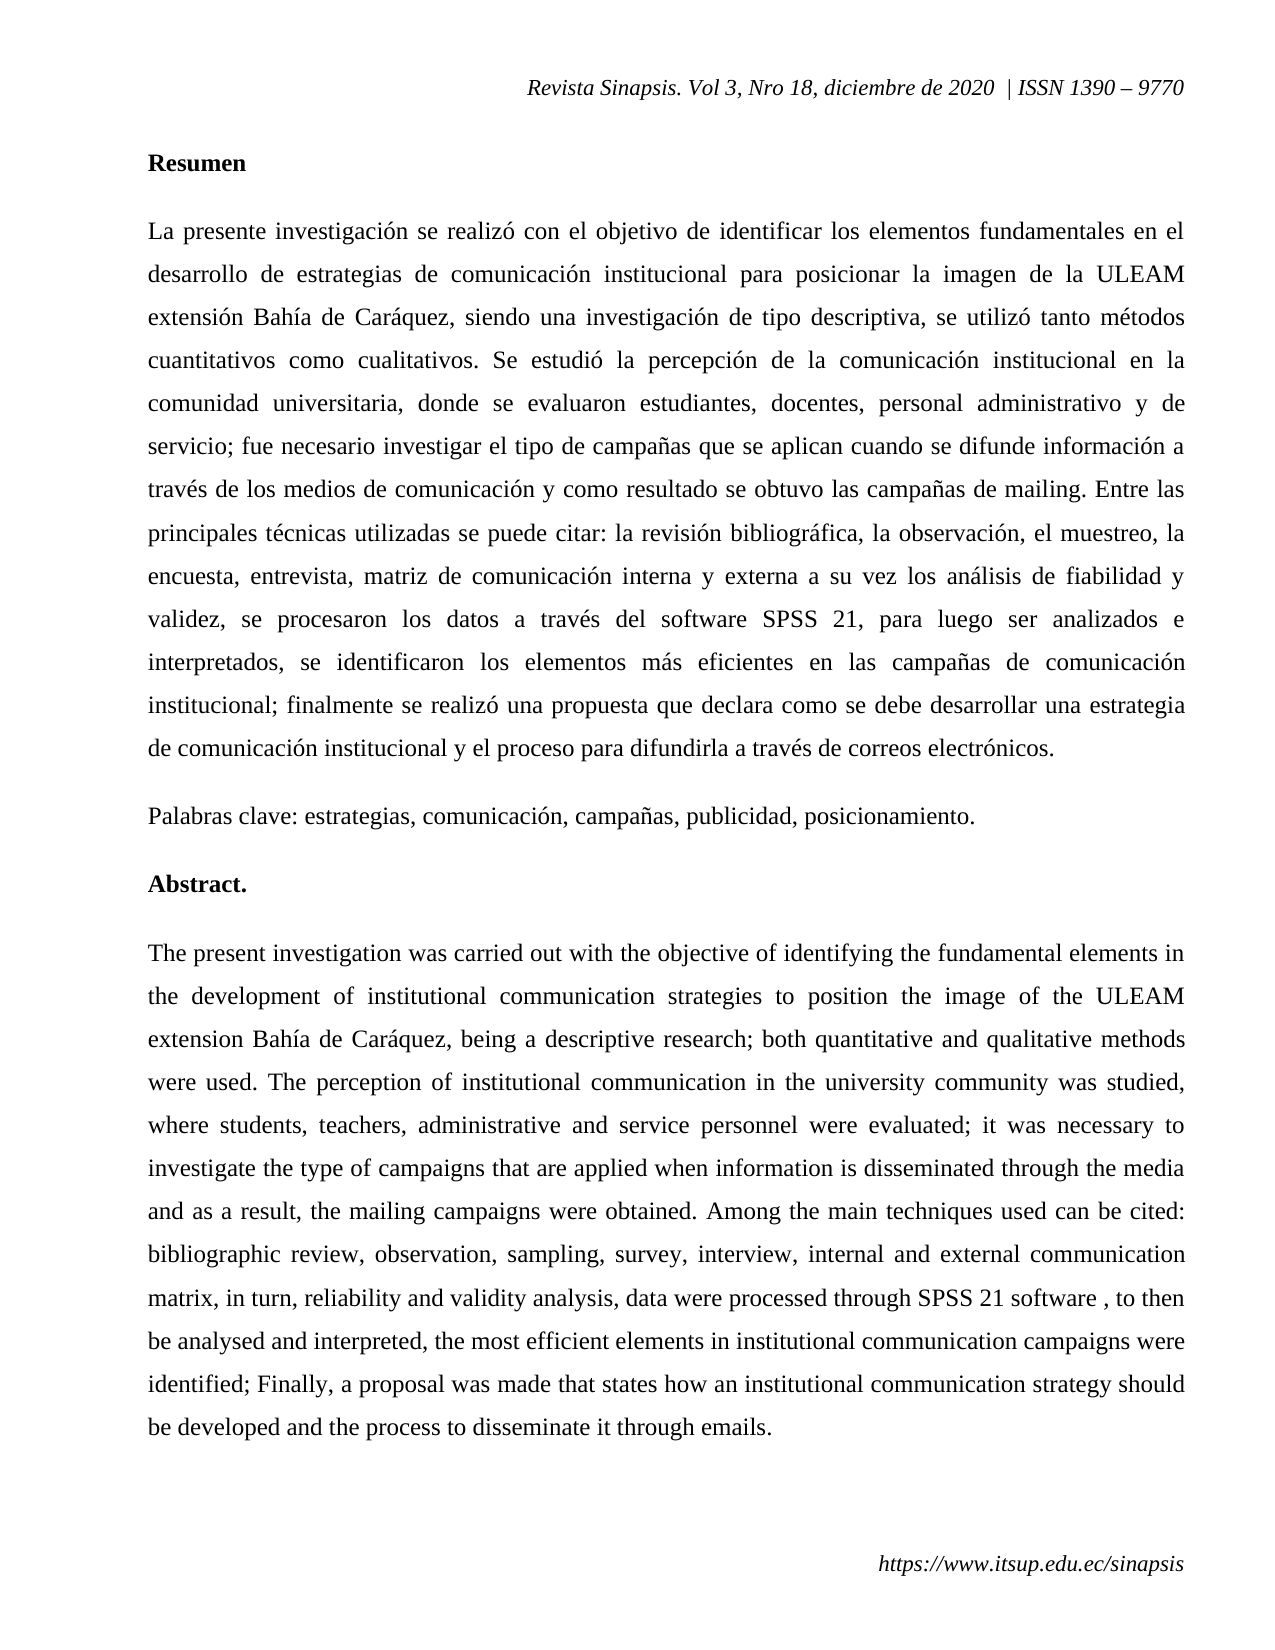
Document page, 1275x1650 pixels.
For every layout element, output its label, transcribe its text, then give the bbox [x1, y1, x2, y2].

text Abstract. [148, 869, 1186, 898]
text Palabras clave: estrategias, comunicación, campañas, publicidad, posicionamiento. [148, 801, 1186, 830]
text Resumen [148, 148, 1186, 176]
text The present investigation was carried out with the objective of identifying the fundamental elements in the development of institutional communication strategies to position the image of the ULEAM extension Bahía de Caráquez, being a descriptive research; both quantitative and qualitative methods were used. The perception of institutional communication in the university community was studied, where students, teachers, administrative and service personnel were evaluated; it was necessary to investigate the type of campaigns that are applied when information is disseminated through the media and as a result, the mailing campaigns were obtained. Among the main techniques used can be cited: bibliographic review, observation, sampling, survey, interview, internal and external communication matrix, in turn, reliability and validity analysis, data were processed through SPSS 21 software , to then be analysed and interpreted, the most efficient elements in institutional communication campaigns were identified; Finally, a proposal was made that states how an institutional communication strategy should be developed and the process to disseminate it through emails. [148, 938, 1186, 1441]
text La presente investigación se realizó con el objetivo de identificar los elementos fundamentales en el desarrollo de estrategias de comunicación institucional para posicionar la imagen de la ULEAM extensión Bahía de Caráquez, siendo una investigación de tipo descriptiva, se utilizó tanto métodos cuantitativos como cualitativos. Se estudió la percepción de la comunicación institucional en la comunidad universitaria, donde se evaluaron estudiantes, docentes, personal administrativo y de servicio; fue necesario investigar el tipo de campañas que se aplican cuando se difunde información a través de los medios de comunicación y como resultado se obtuvo las campañas de mailing. Entre las principales técnicas utilizadas se puede citar: la revisión bibliográfica, la observación, el muestreo, la encuesta, entrevista, matriz de comunicación interna y externa a su vez los análisis de fiabilidad y validez, se procesaron los datos a través del software SPSS 21, para luego ser analizados e interpretados, se identificaron los elementos más eficientes en las campañas de comunicación institucional; finalmente se realizó una propuesta que declara como se debe desarrollar una estrategia de comunicación institucional y el proceso para difundirla a través de correos electrónicos. [148, 216, 1186, 762]
